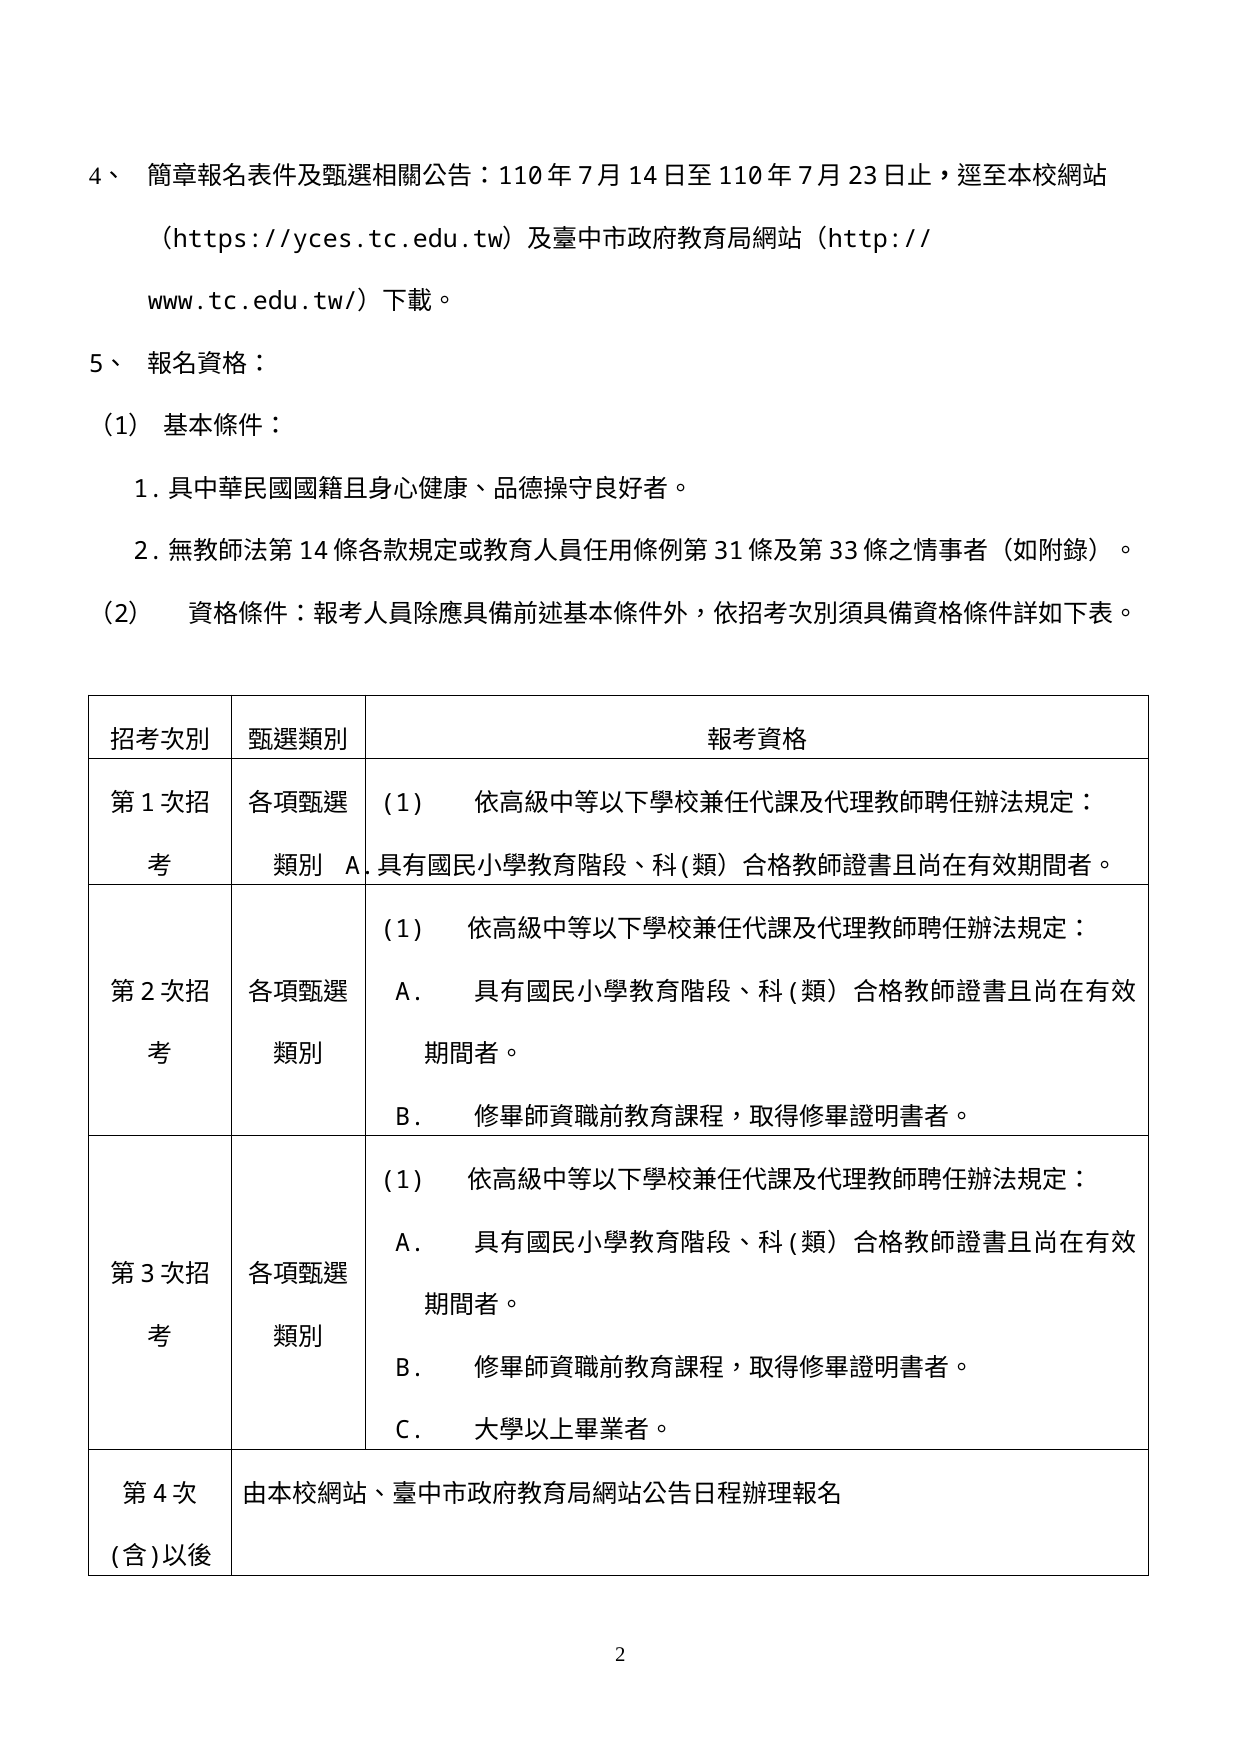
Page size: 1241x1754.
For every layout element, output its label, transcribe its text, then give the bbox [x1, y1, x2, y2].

table_header 報考資格 [366, 696, 1148, 758]
table_cell 第4次(含)以後 [89, 1450, 231, 1575]
table_cell 由本校網站、臺中市政府教育局網站公告日程辦理報名 [232, 1450, 1148, 1575]
list 資格條件：報考人員除應具備前述基本條件外，依招考次別須具備資格條件詳如下表。 [89, 569, 1152, 632]
table_cell 依高級中等以下學校兼任代課及代理教師聘任辦法規定： 具有國民小學教育階段、科(類）合格教師證書且尚在有效期間者。 [366, 759, 1148, 884]
table_cell 各項甄選類別 [232, 1136, 365, 1449]
list 簡章報名表件及甄選相關公告：110年7月14日至110年7月23日止，逕至本校網站（https://yces.tc.edu.tw）及臺中市政府教育局網站（http://www.tc.edu.tw/）下載。 [89, 132, 1152, 319]
list 無教師法第14條各款規定或教育人員任用條例第31條及第33條之情事者（如附錄）。 [118, 507, 1152, 569]
table_cell 依高級中等以下學校兼任代課及代理教師聘任辦法規定： 具有國民小學教育階段、科(類）合格教師證書且尚在有效期間者。 修畢師資職前教育課程，取得修畢證明書者。 [366, 885, 1148, 1135]
table_cell 各項甄選類別 [232, 885, 365, 1135]
list 基本條件： [89, 382, 1152, 444]
table_cell 依高級中等以下學校兼任代課及代理教師聘任辦法規定： 具有國民小學教育階段、科(類）合格教師證書且尚在有效期間者。 修畢師資職前教育課程，取得修畢證明書者。 大學以上畢業者。 [366, 1136, 1148, 1449]
list 報名資格： [89, 319, 1152, 382]
table_cell 第2次招考 [89, 885, 231, 1135]
list 具中華民國國籍且身心健康、品德操守良好者。 [118, 444, 1152, 507]
table_header 招考次別 [89, 696, 231, 758]
table_header 甄選類別 [232, 696, 365, 758]
table_cell 第3次招考 [89, 1136, 231, 1449]
table_cell 各項甄選類別 [232, 759, 365, 884]
table_cell 第1次招考 [89, 759, 231, 884]
